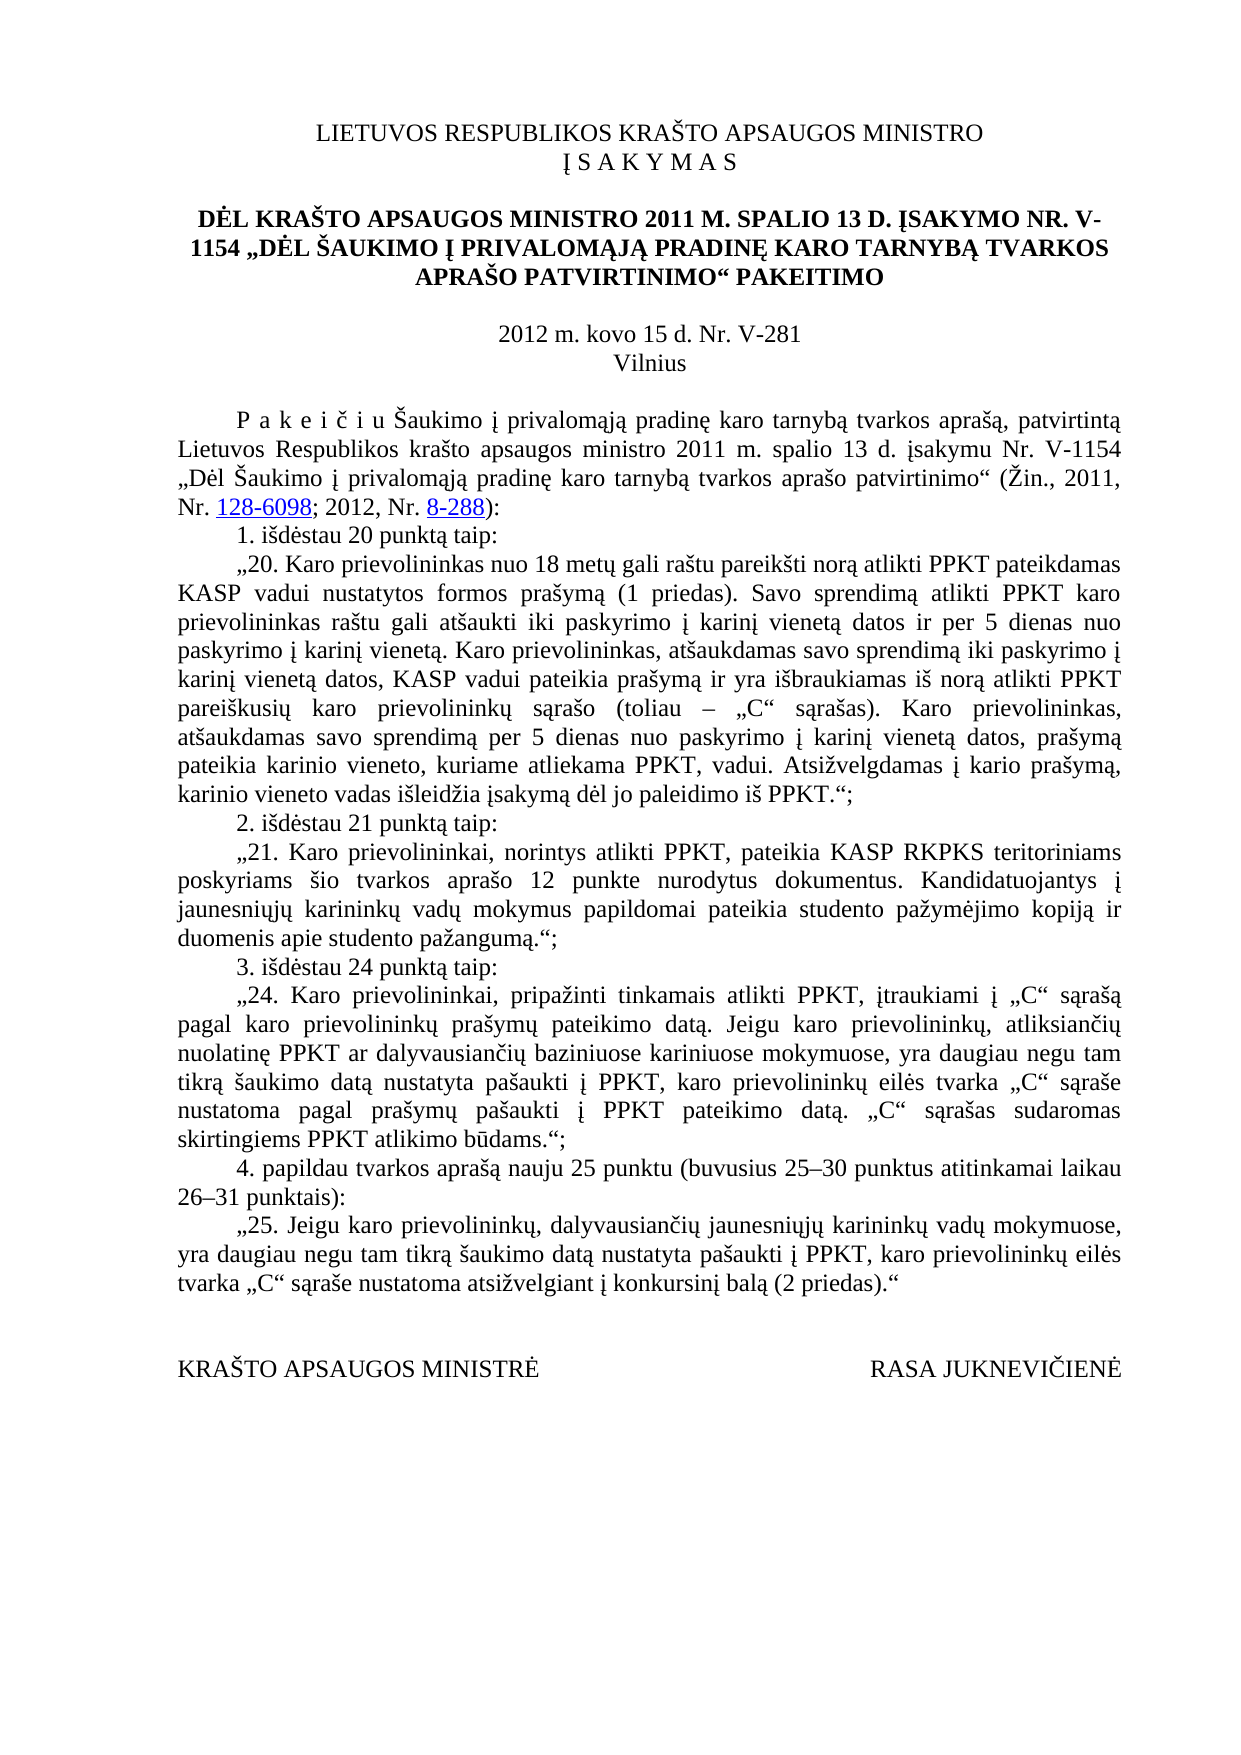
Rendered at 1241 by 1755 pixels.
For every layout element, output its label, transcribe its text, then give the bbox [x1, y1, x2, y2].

text 4. papildau tvarkos aprašą nauju 25 punktu (buvusius 25–30 punktus atitinkamai laikau 26–31 punktais): [177, 1153, 1122, 1211]
text Krašto apsaugos ministrė Rasa Juknevičienė [177, 1354, 1122, 1383]
text Į S A K Y M A S [177, 147, 1122, 176]
text P a k e i č i u Šaukimo į privalomąją pradinę karo tarnybą tvarkos aprašą, patvirtintą Lietuvos Respublikos krašto apsaugos ministro 2011 m. spalio 13 d. įsakymu Nr. V-1154 „Dėl Šaukimo į privalomąją pradinę karo tarnybą tvarkos aprašo patvirtinimo“ (Žin., 2011, Nr. 128-6098; 2012, Nr. 8-288): [177, 406, 1122, 521]
text 2. išdėstau 21 punktą taip: [177, 808, 1122, 837]
text Vilnius [177, 348, 1122, 377]
text „25. Jeigu karo prievolininkų, dalyvausiančių jaunesniųjų karininkų vadų mokymuose, yra daugiau negu tam tikrą šaukimo datą nustatyta pašaukti į PPKT, karo prievolininkų eilės tvarka „C“ sąraše nustatoma atsižvelgiant į konkursinį balą (2 priedas).“ [177, 1211, 1122, 1297]
text „20. Karo prievolininkas nuo 18 metų gali raštu pareikšti norą atlikti PPKT pateikdamas KASP vadui nustatytos formos prašymą (1 priedas). Savo sprendimą atlikti PPKT karo prievolininkas raštu gali atšaukti iki paskyrimo į karinį vienetą datos ir per 5 dienas nuo paskyrimo į karinį vienetą. Karo prievolininkas, atšaukdamas savo sprendimą iki paskyrimo į karinį vienetą datos, KASP vadui pateikia prašymą ir yra išbraukiamas iš norą atlikti PPKT pareiškusių karo prievolininkų sąrašo (toliau – „C“ sąrašas). Karo prievolininkas, atšaukdamas savo sprendimą per 5 dienas nuo paskyrimo į karinį vienetą datos, prašymą pateikia karinio vieneto, kuriame atliekama PPKT, vadui. Atsižvelgdamas į kario prašymą, karinio vieneto vadas išleidžia įsakymą dėl jo paleidimo iš PPKT.“; [177, 549, 1122, 808]
text 1. išdėstau 20 punktą taip: [177, 521, 1122, 549]
text „21. Karo prievolininkai, norintys atlikti PPKT, pateikia KASP RKPKS teritoriniams poskyriams šio tvarkos aprašo 12 punkte nurodytus dokumentus. Kandidatuojantys į jaunesniųjų karininkų vadų mokymus papildomai pateikia studento pažymėjimo kopiją ir duomenis apie studento pažangumą.“; [177, 837, 1122, 952]
text 3. išdėstau 24 punktą taip: [177, 952, 1122, 981]
text DĖL KRAŠTO APSAUGOS MINISTRO 2011 M. SPALIO 13 D. ĮSAKYMO Nr. V-1154 „DĖL ŠAUKIMO Į PRIVALOMĄJĄ PRADINĘ KARO TARNYBĄ TVARKOS APRAŠO PATVIRTINIMO“ PAKEITIMO [177, 204, 1122, 291]
text „24. Karo prievolininkai, pripažinti tinkamais atlikti PPKT, įtraukiami į „C“ sąrašą pagal karo prievolininkų prašymų pateikimo datą. Jeigu karo prievolininkų, atliksiančių nuolatinę PPKT ar dalyvausiančių baziniuose kariniuose mokymuose, yra daugiau negu tam tikrą šaukimo datą nustatyta pašaukti į PPKT, karo prievolininkų eilės tvarka „C“ sąraše nustatoma pagal prašymų pašaukti į PPKT pateikimo datą. „C“ sąrašas sudaromas skirtingiems PPKT atlikimo būdams.“; [177, 981, 1122, 1153]
text 2012 m. kovo 15 d. Nr. V-281 [177, 319, 1122, 348]
text Lietuvos respublikos krašto apsaugos ministrO [177, 118, 1122, 147]
